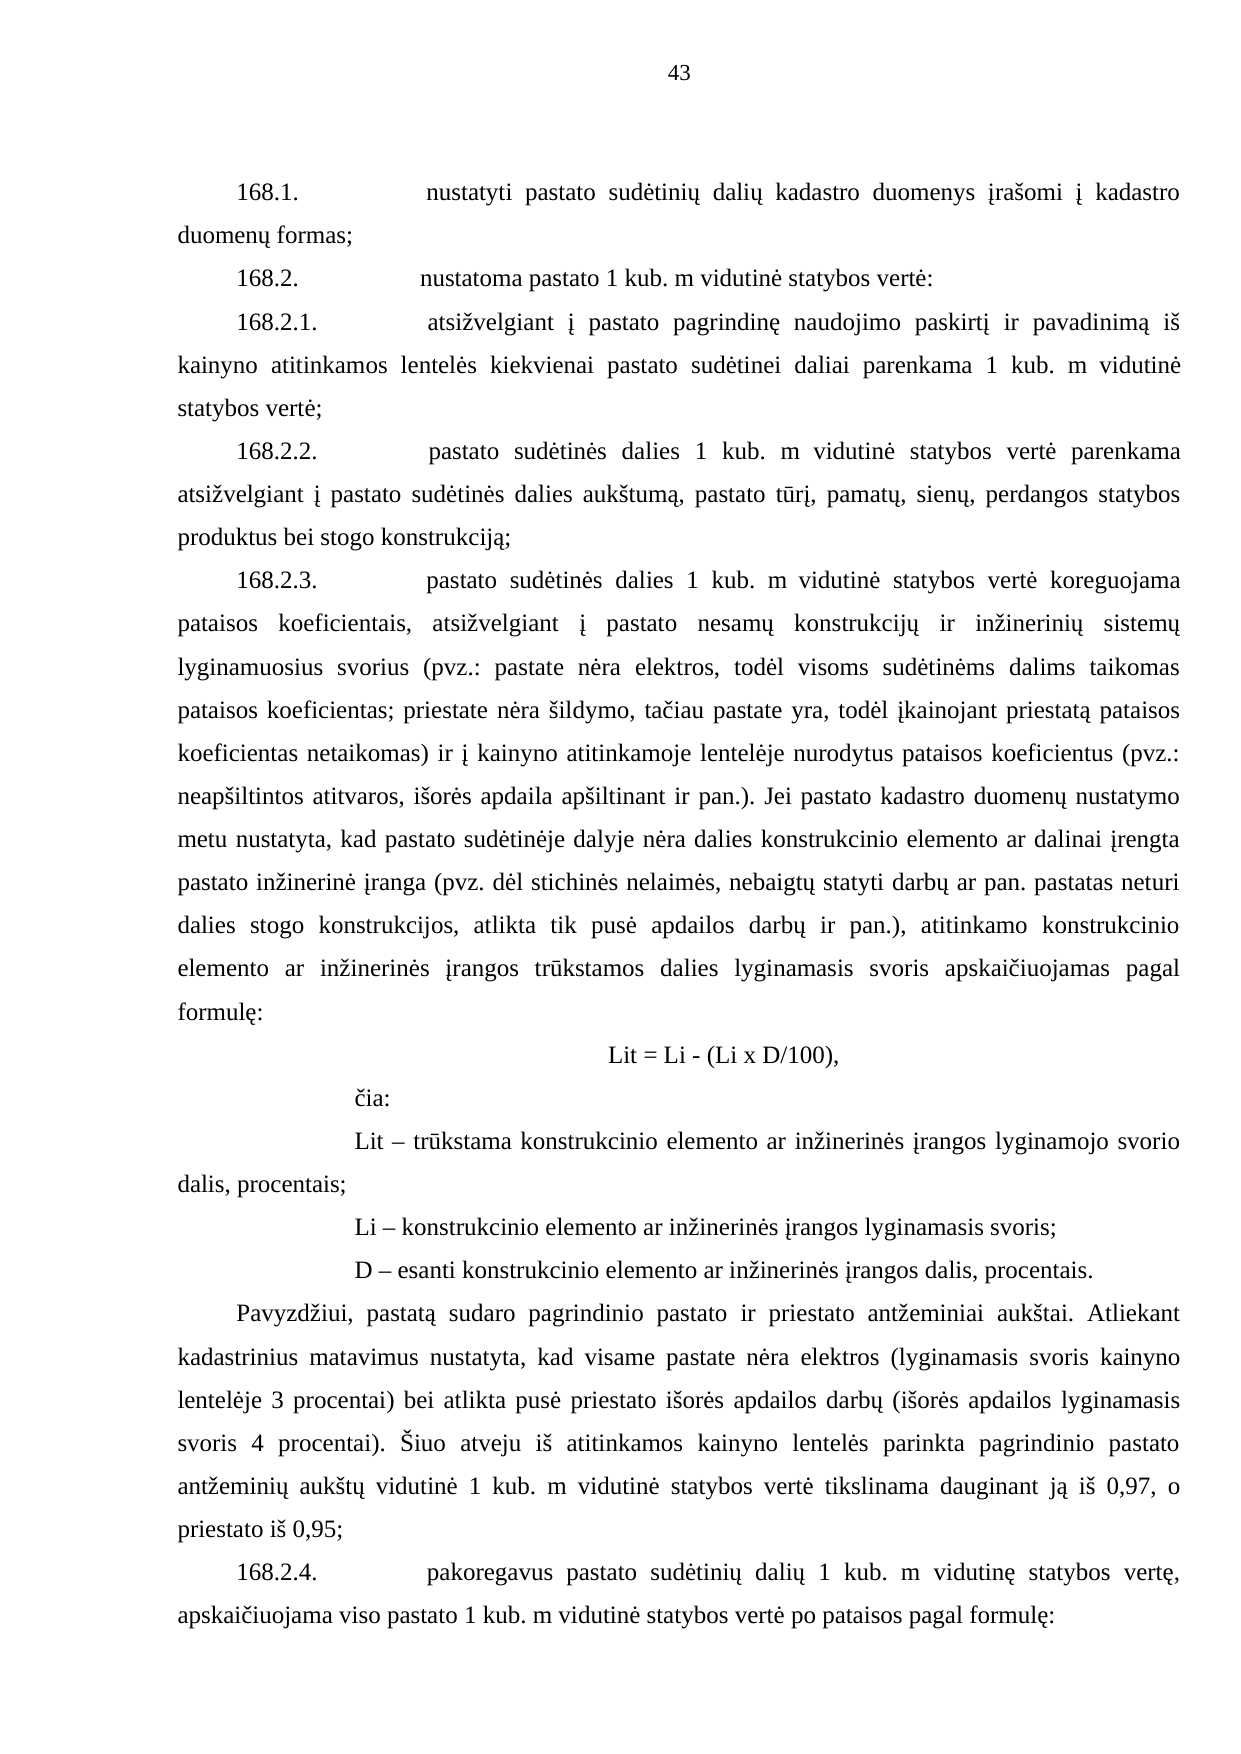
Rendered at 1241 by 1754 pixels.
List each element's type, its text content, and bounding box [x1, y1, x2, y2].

text 168.2. nustatoma pastato 1 kub. m vidutinė statybos vertė: [177, 263, 1181, 292]
text 168.2.4. pakoregavus pastato sudėtinių dalių 1 kub. m vidutinę statybos vertę, apskaičiuojama viso pastato 1 kub. m vidutinė statybos vertė po pataisos pagal formulę: [177, 1557, 1181, 1629]
text Lit = Li - (Li x D/100), [177, 1040, 1181, 1068]
text čia: [177, 1083, 1181, 1112]
text 168.1. nustatyti pastato sudėtinių dalių kadastro duomenys įrašomi į kadastro duomenų formas; [177, 177, 1181, 249]
text Lit – trūkstama konstrukcinio elemento ar inžinerinės įrangos lyginamojo svorio dalis, procentais; [177, 1126, 1181, 1198]
text 168.2.2. pastato sudėtinės dalies 1 kub. m vidutinė statybos vertė parenkama atsižvelgiant į pastato sudėtinės dalies aukštumą, pastato tūrį, pamatų, sienų, perdangos statybos produktus bei stogo konstrukciją; [177, 436, 1181, 551]
text 168.2.1. atsižvelgiant į pastato pagrindinę naudojimo paskirtį ir pavadinimą iš kainyno atitinkamos lentelės kiekvienai pastato sudėtinei daliai parenkama 1 kub. m vidutinė statybos vertė; [177, 307, 1181, 422]
text Pavyzdžiui, pastatą sudaro pagrindinio pastato ir priestato antžeminiai aukštai. Atliekant kadastrinius matavimus nustatyta, kad visame pastate nėra elektros (lyginamasis svoris kainyno lentelėje 3 procentai) bei atlikta pusė priestato išorės apdailos darbų (išorės apdailos lyginamasis svoris 4 procentai). Šiuo atveju iš atitinkamos kainyno lentelės parinkta pagrindinio pastato antžeminių aukštų vidutinė 1 kub. m vidutinė statybos vertė tikslinama dauginant ją iš 0,97, o priestato iš 0,95; [177, 1298, 1181, 1543]
text Li – konstrukcinio elemento ar inžinerinės įrangos lyginamasis svoris; [177, 1212, 1181, 1241]
text D – esanti konstrukcinio elemento ar inžinerinės įrangos dalis, procentais. [177, 1255, 1181, 1284]
text 168.2.3. pastato sudėtinės dalies 1 kub. m vidutinė statybos vertė koreguojama pataisos koeficientais, atsižvelgiant į pastato nesamų konstrukcijų ir inžinerinių sistemų lyginamuosius svorius (pvz.: pastate nėra elektros, todėl visoms sudėtinėms dalims taikomas pataisos koeficientas; priestate nėra šildymo, tačiau pastate yra, todėl įkainojant priestatą pataisos koeficientas netaikomas) ir į kainyno atitinkamoje lentelėje nurodytus pataisos koeficientus (pvz.: neapšiltintos atitvaros, išorės apdaila apšiltinant ir pan.). Jei pastato kadastro duomenų nustatymo metu nustatyta, kad pastato sudėtinėje dalyje nėra dalies konstrukcinio elemento ar dalinai įrengta pastato inžinerinė įranga (pvz. dėl stichinės nelaimės, nebaigtų statyti darbų ar pan. pastatas neturi dalies stogo konstrukcijos, atlikta tik pusė apdailos darbų ir pan.), atitinkamo konstrukcinio elemento ar inžinerinės įrangos trūkstamos dalies lyginamasis svoris apskaičiuojamas pagal formulę: [177, 565, 1181, 1025]
